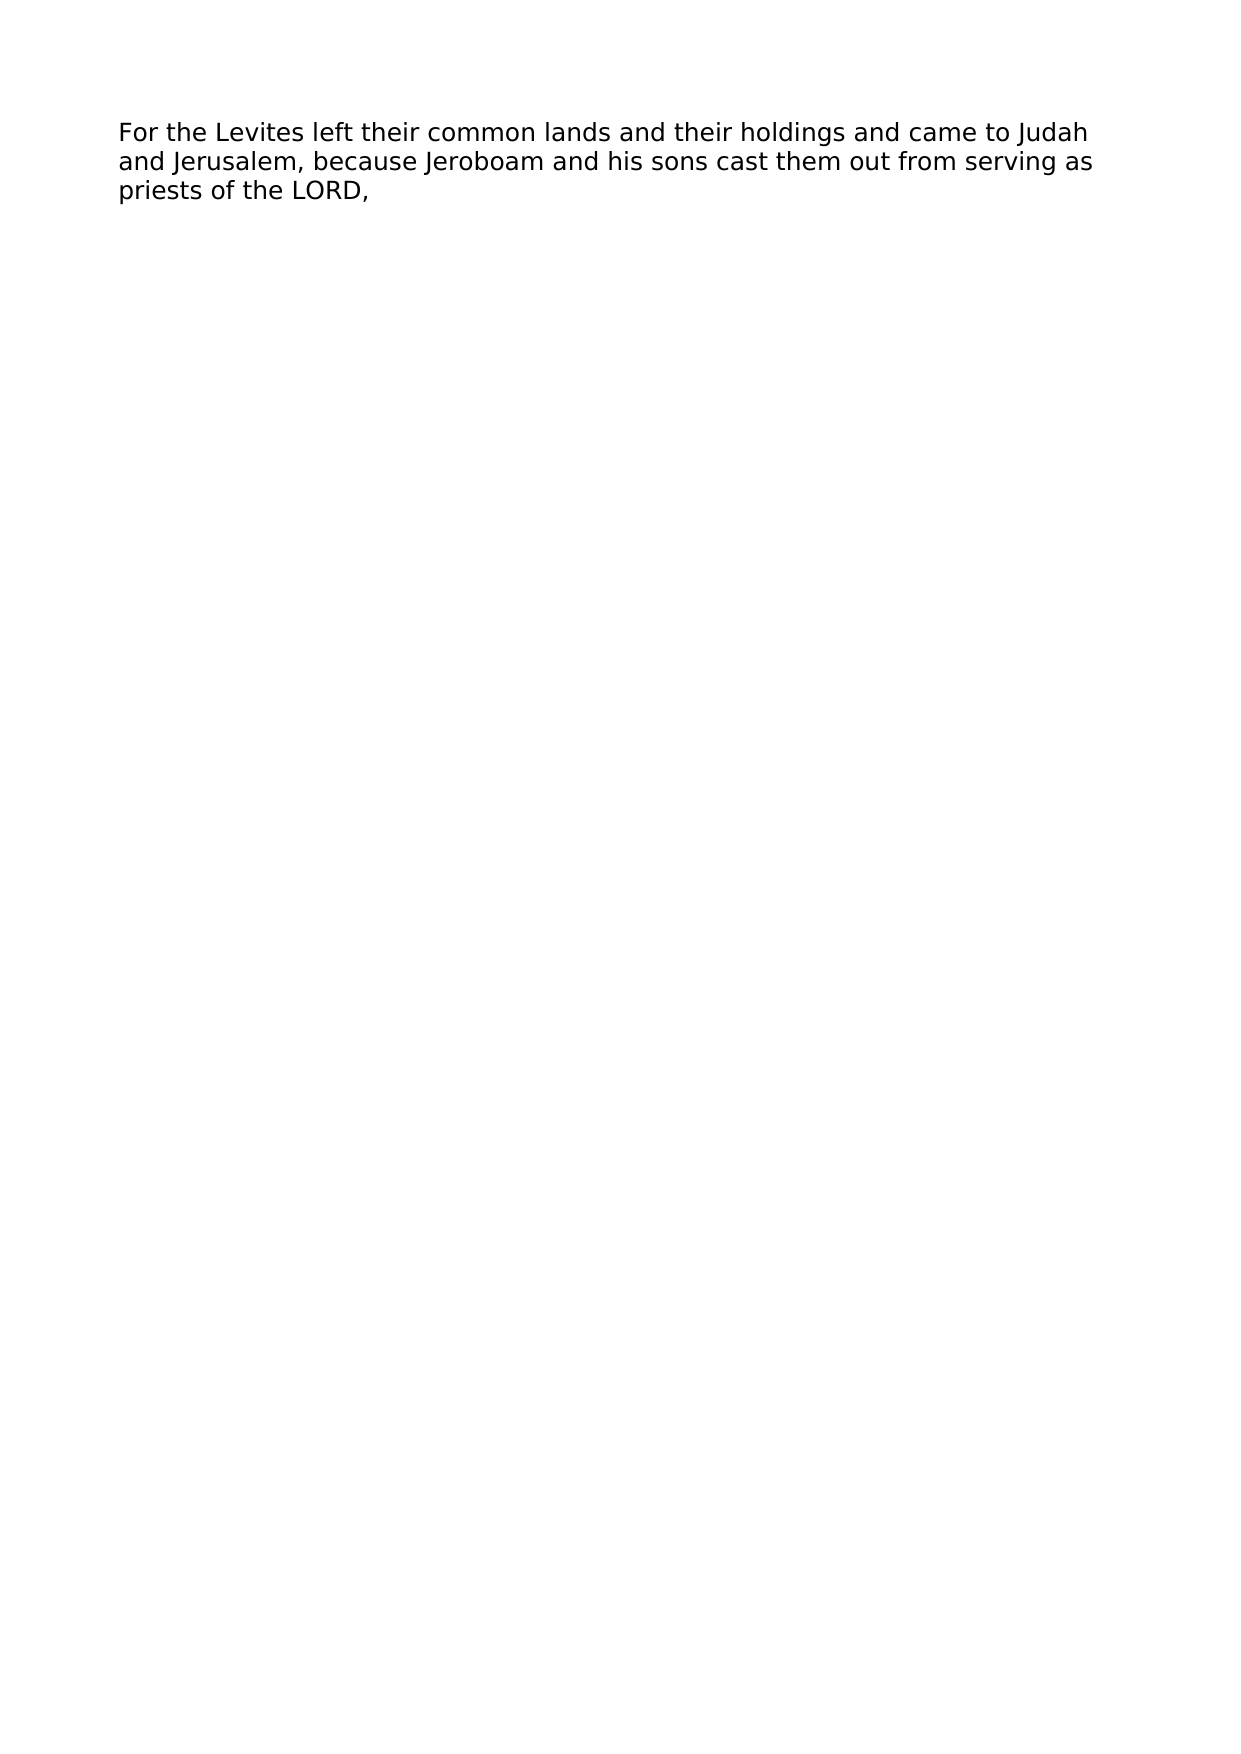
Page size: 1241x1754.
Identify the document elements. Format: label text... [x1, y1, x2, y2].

text For the Levites left their common lands and their holdings and came to Judah and Jerusalem, because Jeroboam and his sons cast them out from serving as priests of the LORD, [118, 118, 1122, 206]
